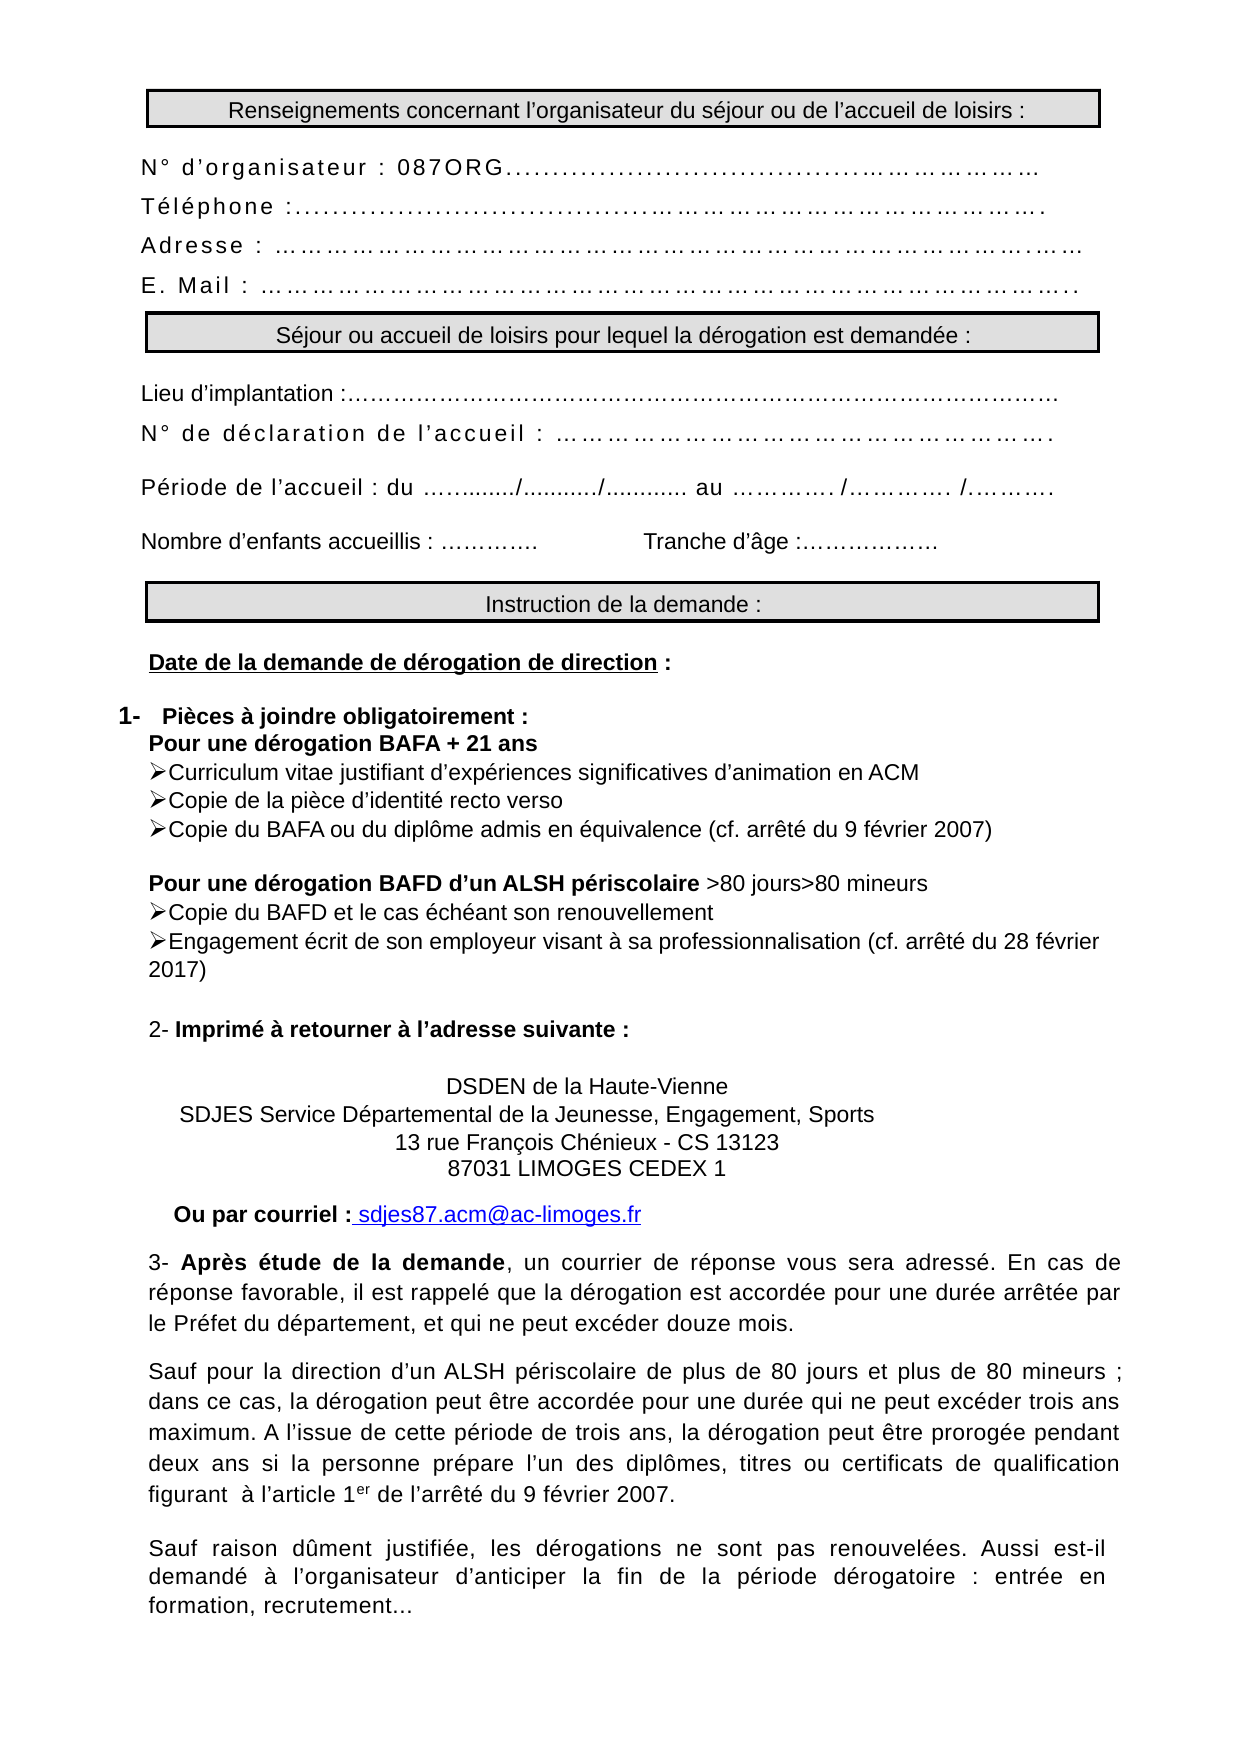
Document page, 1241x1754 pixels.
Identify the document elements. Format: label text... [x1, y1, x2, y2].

text Sauf pour la direction d’un ALSH périscolaire de plus de 80 jours et plus de 80 mineurs ; dans ce cas, la dérogation peut être accordée pour une durée qui ne peut excéder trois ans maximum. A l’issue de cette période de trois ans, la dérogation peut être prorogée pendant deux ans si la personne prépare l’un des diplômes, titres ou certificats de qualification figurant à l’article 1er de l’arrêté du 9 février 2007. [148, 1354, 1122, 1508]
text Renseignements concernant l’organisateur du séjour ou de l’accueil de loisirs : [149, 92, 1098, 125]
list Curriculum vitae justifiant d’expériences significatives d’animation en ACM [148, 757, 1122, 786]
text 13 rue François Chénieux - CS 13123 [118, 1128, 1122, 1155]
text 2- Imprimé à retourner à l’adresse suivante : [148, 1011, 1122, 1043]
text Sauf raison dûment justifiée, les dérogations ne sont pas renouvelées. Aussi est-il demandé à l’organisateur d’anticiper la fin de la période dérogatoire : entrée en formation, recrutement... [148, 1533, 1107, 1619]
list Copie du BAFA ou du diplôme admis en équivalence (cf. arrêté du 9 février 2007) [148, 815, 1122, 843]
list Copie du BAFD et le cas échéant son renouvellement [148, 898, 1122, 926]
list Engagement écrit de son employeur visant à sa professionnalisation (cf. arrêté du 28 février 2017) [148, 927, 1122, 983]
text Date de la demande de dérogation de direction : [148, 648, 1107, 676]
text Pour une dérogation BAFD d’un ALSH périscolaire >80 jours>80 mineurs [148, 868, 1107, 897]
list Pièces à joindre obligatoirement : [118, 701, 1107, 730]
text N° de déclaration de l’accueil : …………………………………………………. [141, 420, 1122, 446]
list Copie de la pièce d’identité recto verso [148, 787, 1122, 814]
text 87031 LIMOGES CEDEX 1 [118, 1155, 1122, 1181]
text DSDEN de la Haute-Vienne [118, 1072, 874, 1100]
text N° d’organisateur : 087ORG......................................………………… [141, 153, 1122, 180]
text E. Mail : ………………………………………………………………………………….. [141, 272, 1122, 298]
text Séjour ou accueil de loisirs pour lequel la dérogation est demandée : [148, 315, 1097, 350]
text Ou par courriel : sdjes87.acm@ac-limoges.fr [148, 1198, 1122, 1229]
text Instruction de la demande : [148, 584, 1097, 619]
text Nombre d’enfants accueillis : …………. Tranche d’âge :……………… [118, 528, 1122, 554]
text Téléphone :......................................………………………………………. Adresse : …………………………………………………………………………….…… [141, 193, 1122, 259]
text Période de l’accueil : du ….. ./ ../ . au …………. /…………. /.………. [141, 472, 1122, 502]
text Pour une dérogation BAFA + 21 ans [118, 730, 1122, 756]
text SDJES Service Départemental de la Jeunesse, Engagement, Sports [118, 1100, 874, 1128]
text 3- Après étude de la demande, un courrier de réponse vous sera adressé. En cas de réponse favorable, il est rappelé que la dérogation est accordée pour une durée arrêtée par le Préfet du département, et qui ne peut excéder douze mois. [148, 1246, 1122, 1338]
text Lieu d’implantation :………………………………………………………………………………… [141, 378, 1122, 407]
